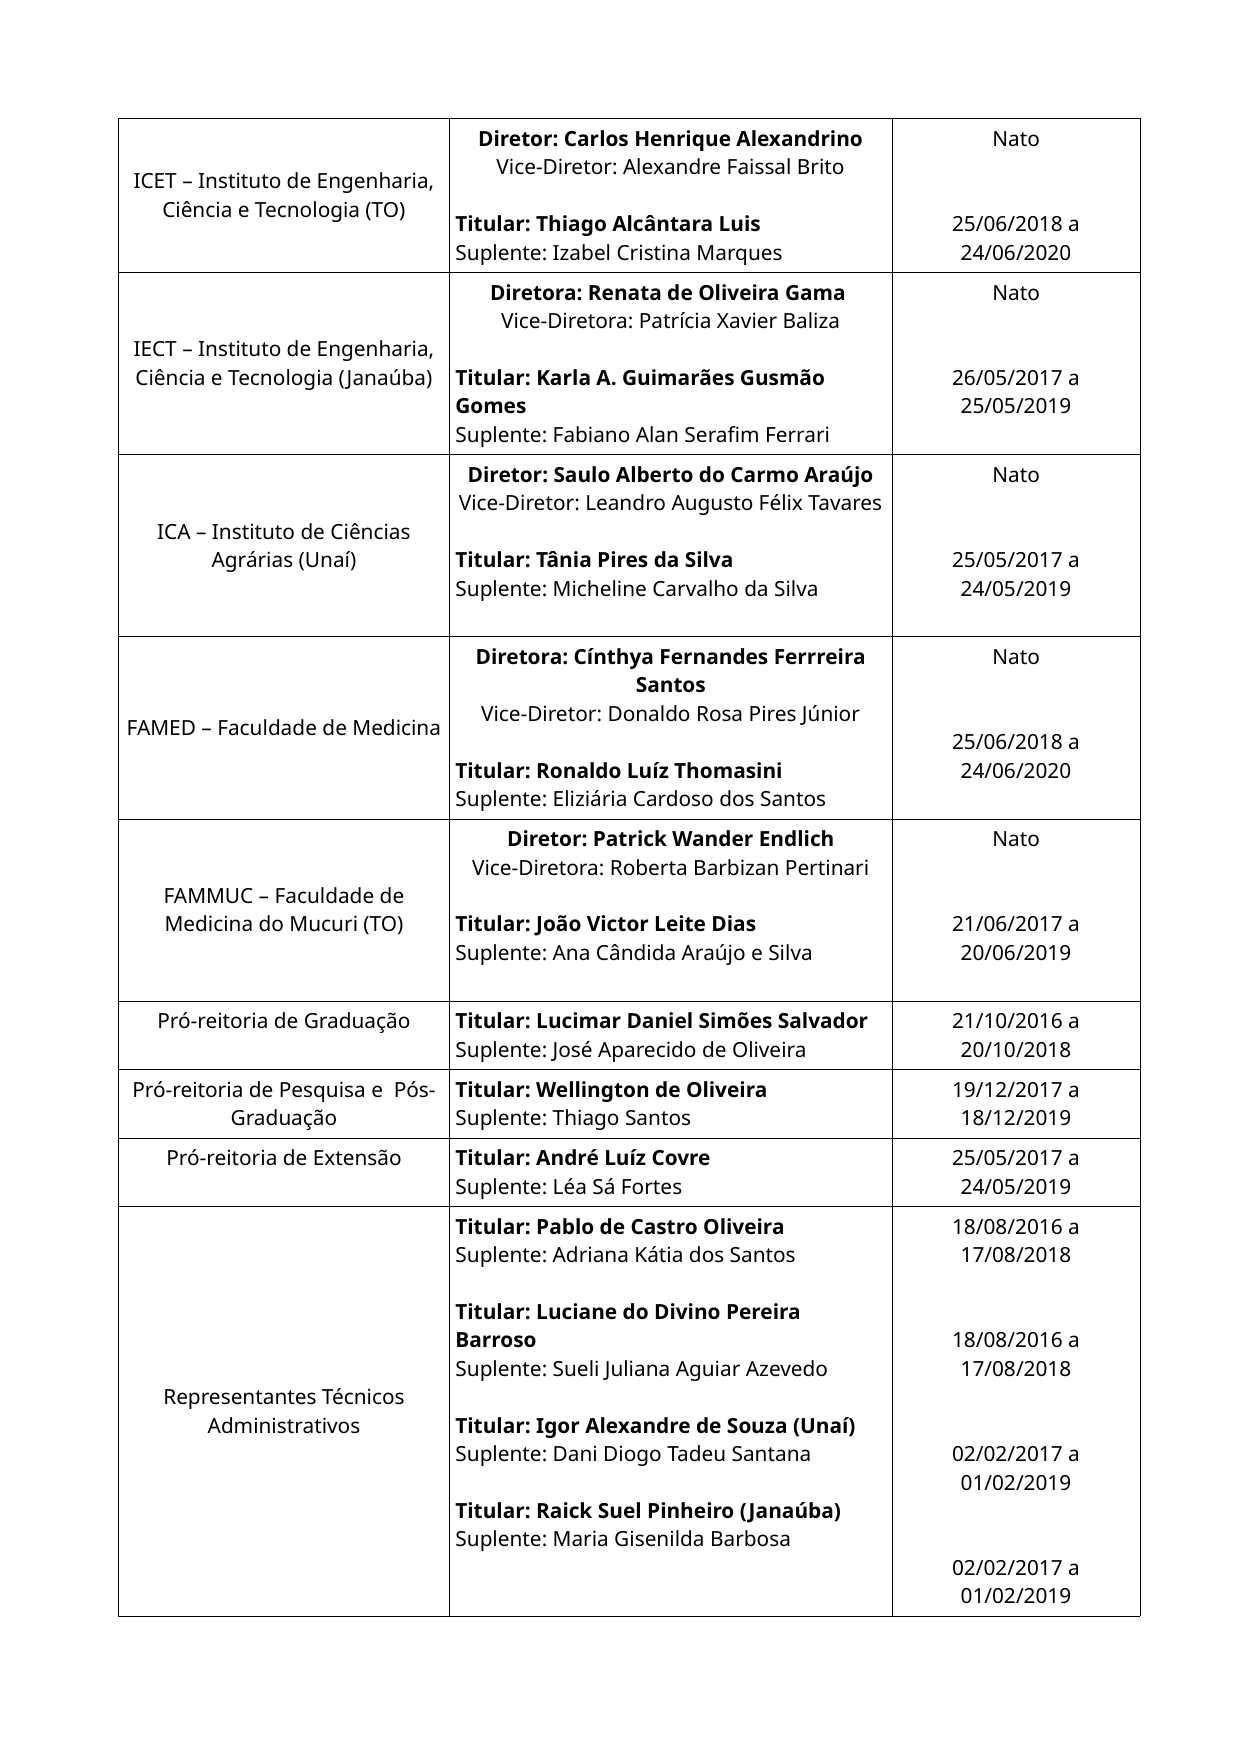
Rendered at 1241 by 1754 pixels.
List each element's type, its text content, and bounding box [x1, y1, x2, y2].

table_cell IECT – Instituto de Engenharia, Ciência e Tecnologia (Janaúba) [119, 273, 449, 454]
table_cell 18/08/2016 a 17/08/2018 18/08/2016 a 17/08/2018 02/02/2017 a 01/02/2019 02/02/2017 a 01/02/2019 [893, 1207, 1140, 1616]
table_cell Diretora: Renata de Oliveira Gama Vice-Diretora: Patrícia Xavier Baliza Titular: Karla A. Guimarães Gusmão Gomes Suplente: Fabiano Alan Serafim Ferrari [450, 273, 892, 454]
table_cell Nato 25/05/2017 a 24/05/2019 [893, 455, 1140, 636]
table_cell Diretora: Cínthya Fernandes Ferrreira Santos Vice-Diretor: Donaldo Rosa Pires Júnior Titular: Ronaldo Luíz Thomasini Suplente: Eliziária Cardoso dos Santos [450, 637, 892, 818]
table_cell Nato 21/06/2017 a 20/06/2019 [893, 820, 1140, 1001]
table_cell 19/12/2017 a 18/12/2019 [893, 1070, 1140, 1137]
table_cell 25/05/2017 a 24/05/2019 [893, 1139, 1140, 1206]
table_cell FAMMUC – Faculdade de Medicina do Mucuri (TO) [119, 820, 449, 1001]
table_cell Titular: André Luíz Covre Suplente: Léa Sá Fortes [450, 1139, 892, 1206]
table_cell Nato 26/05/2017 a 25/05/2019 [893, 273, 1140, 454]
table_cell Nato 25/06/2018 a 24/06/2020 [893, 637, 1140, 818]
table_cell FAMED – Faculdade de Medicina [119, 637, 449, 818]
table_cell Titular: Pablo de Castro Oliveira Suplente: Adriana Kátia dos Santos Titular: Luciane do Divino Pereira Barroso Suplente: Sueli Juliana Aguiar Azevedo Titular: Igor Alexandre de Souza (Unaí) Suplente: Dani Diogo Tadeu Santana Titular: Raick Suel Pinheiro (Janaúba) Suplente: Maria Gisenilda Barbosa [450, 1207, 892, 1616]
table_cell ICET – Instituto de Engenharia, Ciência e Tecnologia (TO) [119, 119, 449, 272]
table_cell Pró-reitoria de Graduação [119, 1002, 449, 1069]
table_cell 21/10/2016 a 20/10/2018 [893, 1002, 1140, 1069]
table_cell ICA – Instituto de Ciências Agrárias (Unaí) [119, 455, 449, 636]
table_cell Nato 25/06/2018 a 24/06/2020 [893, 119, 1140, 272]
table_cell Pró-reitoria de Pesquisa e Pós- Graduação [119, 1070, 449, 1137]
table_cell Titular: Lucimar Daniel Simões Salvador Suplente: José Aparecido de Oliveira [450, 1002, 892, 1069]
table_cell Diretor: Carlos Henrique Alexandrino Vice-Diretor: Alexandre Faissal Brito Titular: Thiago Alcântara Luis Suplente: Izabel Cristina Marques [450, 119, 892, 272]
table_cell Pró-reitoria de Extensão [119, 1139, 449, 1206]
table_cell Representantes Técnicos Administrativos [119, 1207, 449, 1616]
table_cell Diretor: Patrick Wander Endlich Vice-Diretora: Roberta Barbizan Pertinari Titular: João Victor Leite Dias Suplente: Ana Cândida Araújo e Silva [450, 820, 892, 1001]
table_cell Diretor: Saulo Alberto do Carmo Araújo Vice-Diretor: Leandro Augusto Félix Tavares Titular: Tânia Pires da Silva Suplente: Micheline Carvalho da Silva [450, 455, 892, 636]
table_cell Titular: Wellington de Oliveira Suplente: Thiago Santos [450, 1070, 892, 1137]
